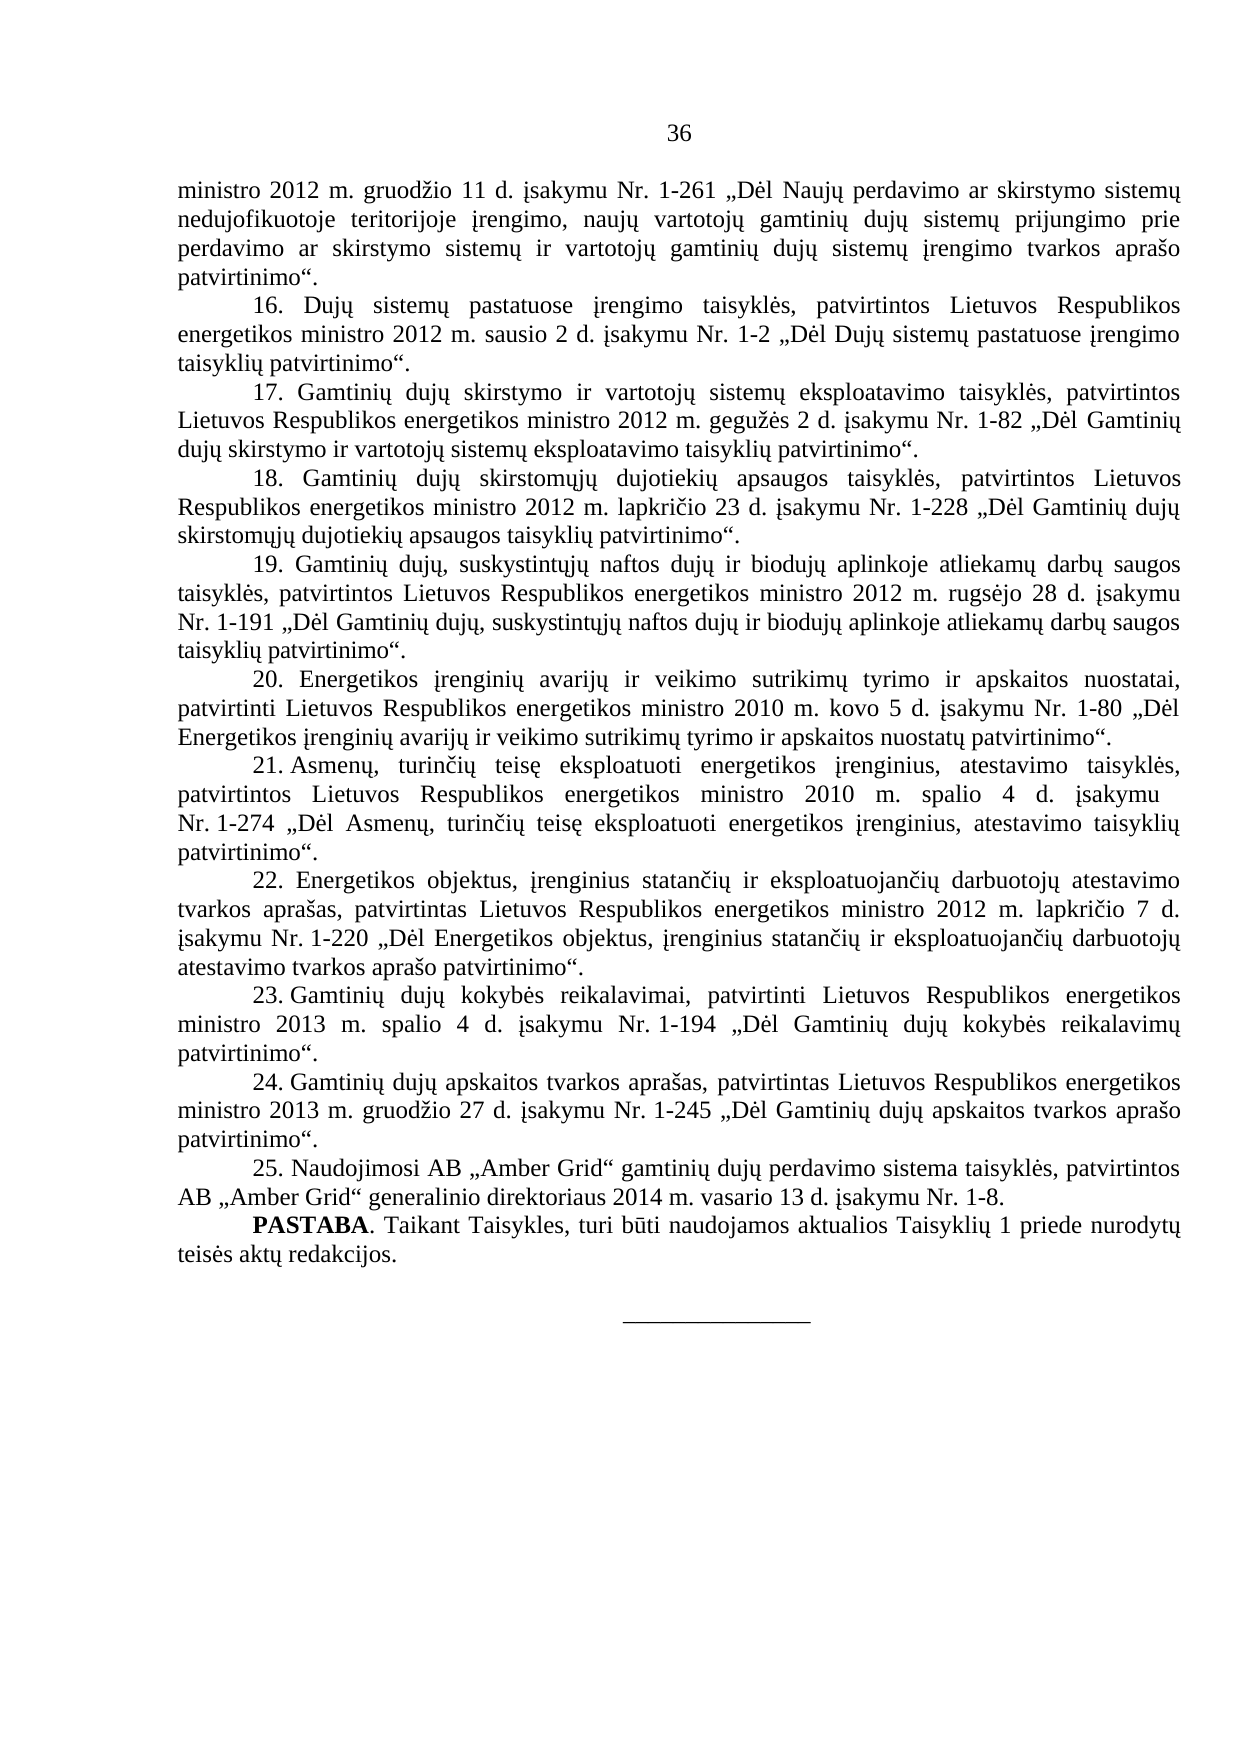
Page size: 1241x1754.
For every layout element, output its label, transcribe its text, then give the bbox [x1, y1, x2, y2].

text PASTABA. Taikant Taisykles, turi būti naudojamos aktualios Taisyklių 1 priede nurodytų teisės aktų redakcijos. [177, 1211, 1181, 1268]
text ministro 2012 m. gruodžio 11 d. įsakymu Nr. 1-261 „Dėl Naujų perdavimo ar skirstymo sistemų nedujofikuotoje teritorijoje įrengimo, naujų vartotojų gamtinių dujų sistemų prijungimo prie perdavimo ar skirstymo sistemų ir vartotojų gamtinių dujų sistemų įrengimo tvarkos aprašo patvirtinimo“. [177, 176, 1181, 291]
text 25. Naudojimosi AB „Amber Grid“ gamtinių dujų perdavimo sistema taisyklės, patvirtintos AB „Amber Grid“ generalinio direktoriaus 2014 m. vasario 13 d. įsakymu Nr. 1-8. [177, 1153, 1181, 1211]
text 21. Asmenų, turinčių teisę eksploatuoti energetikos įrenginius, atestavimo taisyklės, patvirtintos Lietuvos Respublikos energetikos ministro 2010 m. spalio 4 d. įsakymu Nr. 1-274 „Dėl Asmenų, turinčių teisę eksploatuoti energetikos įrenginius, atestavimo taisyklių patvirtinimo“. [177, 751, 1181, 866]
text 22. Energetikos objektus, įrenginius statančių ir eksploatuojančių darbuotojų atestavimo tvarkos aprašas, patvirtintas Lietuvos Respublikos energetikos ministro 2012 m. lapkričio 7 d. įsakymu Nr. 1-220 „Dėl Energetikos objektus, įrenginius statančių ir eksploatuojančių darbuotojų atestavimo tvarkos aprašo patvirtinimo“. [177, 866, 1181, 981]
text 18. Gamtinių dujų skirstomųjų dujotiekių apsaugos taisyklės, patvirtintos Lietuvos Respublikos energetikos ministro 2012 m. lapkričio 23 d. įsakymu Nr. 1-228 „Dėl Gamtinių dujų skirstomųjų dujotiekių apsaugos taisyklių patvirtinimo“. [177, 463, 1181, 549]
text 19. Gamtinių dujų, suskystintųjų naftos dujų ir biodujų aplinkoje atliekamų darbų saugos taisyklės, patvirtintos Lietuvos Respublikos energetikos ministro 2012 m. rugsėjo 28 d. įsakymu Nr. 1-191 „Dėl Gamtinių dujų, suskystintųjų naftos dujų ir biodujų aplinkoje atliekamų darbų saugos taisyklių patvirtinimo“. [177, 549, 1181, 664]
text 24. Gamtinių dujų apskaitos tvarkos aprašas, patvirtintas Lietuvos Respublikos energetikos ministro 2013 m. gruodžio 27 d. įsakymu Nr. 1-245 „Dėl Gamtinių dujų apskaitos tvarkos aprašo patvirtinimo“. [177, 1067, 1181, 1153]
text 23. Gamtinių dujų kokybės reikalavimai, patvirtinti Lietuvos Respublikos energetikos ministro 2013 m. spalio 4 d. įsakymu Nr. 1-194 „Dėl Gamtinių dujų kokybės reikalavimų patvirtinimo“. [177, 981, 1181, 1067]
text 20. Energetikos įrenginių avarijų ir veikimo sutrikimų tyrimo ir apskaitos nuostatai, patvirtinti Lietuvos Respublikos energetikos ministro 2010 m. kovo 5 d. įsakymu Nr. 1-80 „Dėl Energetikos įrenginių avarijų ir veikimo sutrikimų tyrimo ir apskaitos nuostatų patvirtinimo“. [177, 664, 1181, 751]
text _______________ [177, 1297, 1181, 1326]
text 16. Dujų sistemų pastatuose įrengimo taisyklės, patvirtintos Lietuvos Respublikos energetikos ministro 2012 m. sausio 2 d. įsakymu Nr. 1-2 „Dėl Dujų sistemų pastatuose įrengimo taisyklių patvirtinimo“. [177, 291, 1181, 377]
text 17. Gamtinių dujų skirstymo ir vartotojų sistemų eksploatavimo taisyklės, patvirtintos Lietuvos Respublikos energetikos ministro 2012 m. gegužės 2 d. įsakymu Nr. 1-82 „Dėl Gamtinių dujų skirstymo ir vartotojų sistemų eksploatavimo taisyklių patvirtinimo“. [177, 377, 1181, 463]
